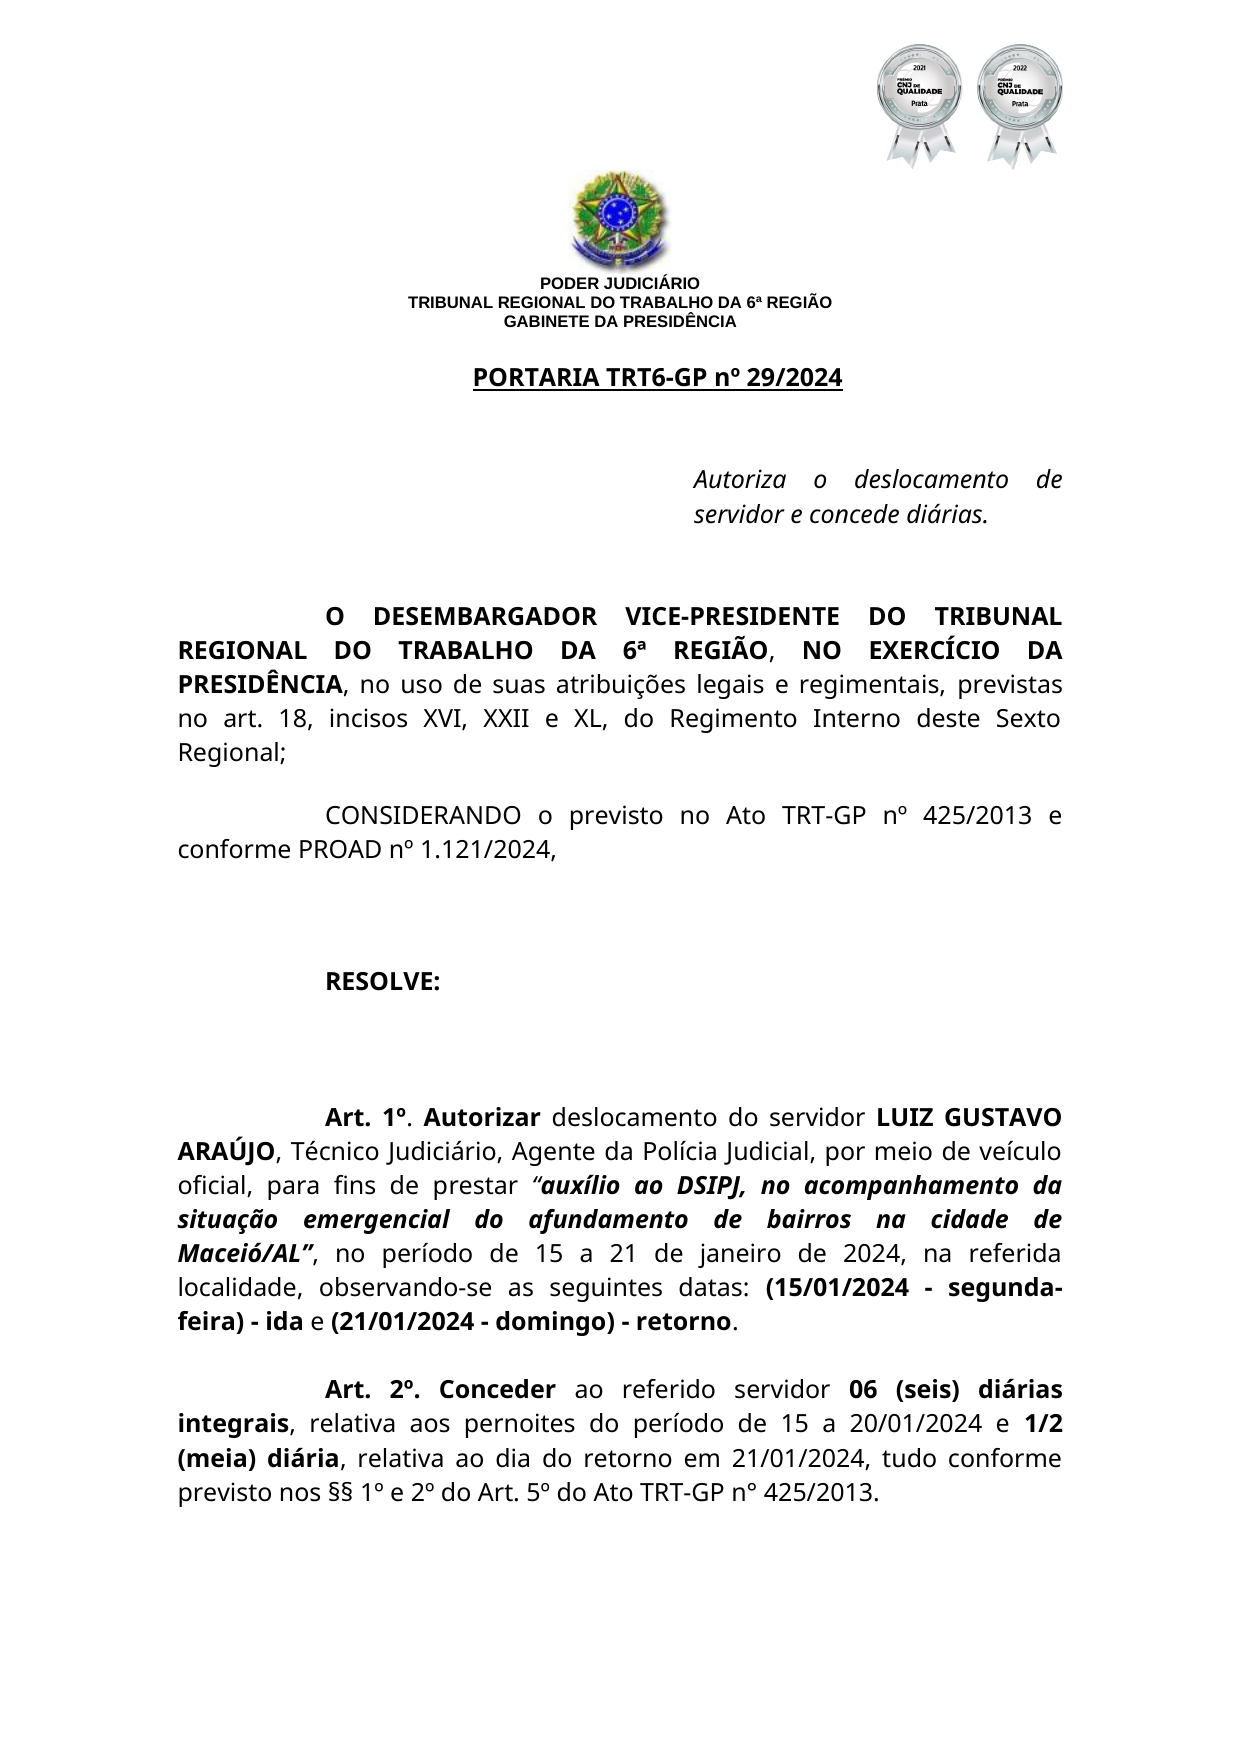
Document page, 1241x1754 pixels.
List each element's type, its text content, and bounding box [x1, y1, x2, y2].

text Art. 2º. Conceder ao referido servidor 06 (seis) diárias integrais, relativa aos pernoites do período de 15 a 20/01/2024 e 1/2 (meia) diária, relativa ao dia do retorno em 21/01/2024, tudo conforme previsto nos §§ 1º e 2º do Art. 5º do Ato TRT-GP n° 425/2013. [177, 1372, 1063, 1508]
text CONSIDERANDO o previsto no Ato TRT-GP nº 425/2013 e conforme PROAD nº 1.121/2024, [177, 798, 1063, 866]
text Autoriza o deslocamento de servidor e concede diárias. [694, 462, 1063, 530]
text RESOLVE: [177, 963, 1063, 997]
text Art. 1º. Autorizar deslocamento do servidor LUIZ GUSTAVO ARAÚJO, Técnico Judiciário, Agente da Polícia Judicial, por meio de veículo oficial, para fins de prestar “auxílio ao DSIPJ, no acompanhamento da situação emergencial do afundamento de bairros na cidade de Maceió/AL”, no período de 15 a 21 de janeiro de 2024, na referida localidade, observando-se as seguintes datas: (15/01/2024 - segunda-feira) - ida e (21/01/2024 - domingo) - retorno. [177, 1099, 1063, 1338]
picture [857, 43, 1064, 171]
text PORTARIA TRT6-GP nº 29/2024 [177, 360, 1063, 394]
text O DESEMBARGADOR VICE-PRESIDENTE DO TRIBUNAL REGIONAL DO TRABALHO DA 6ª REGIÃO, NO EXERCÍCIO DA PRESIDÊNCIA, no uso de suas atribuições legais e regimentais, previstas no art. 18, incisos XVI, XXII e XL, do Regimento Interno deste Sexto Regional; [177, 598, 1063, 769]
picture [568, 170, 672, 274]
